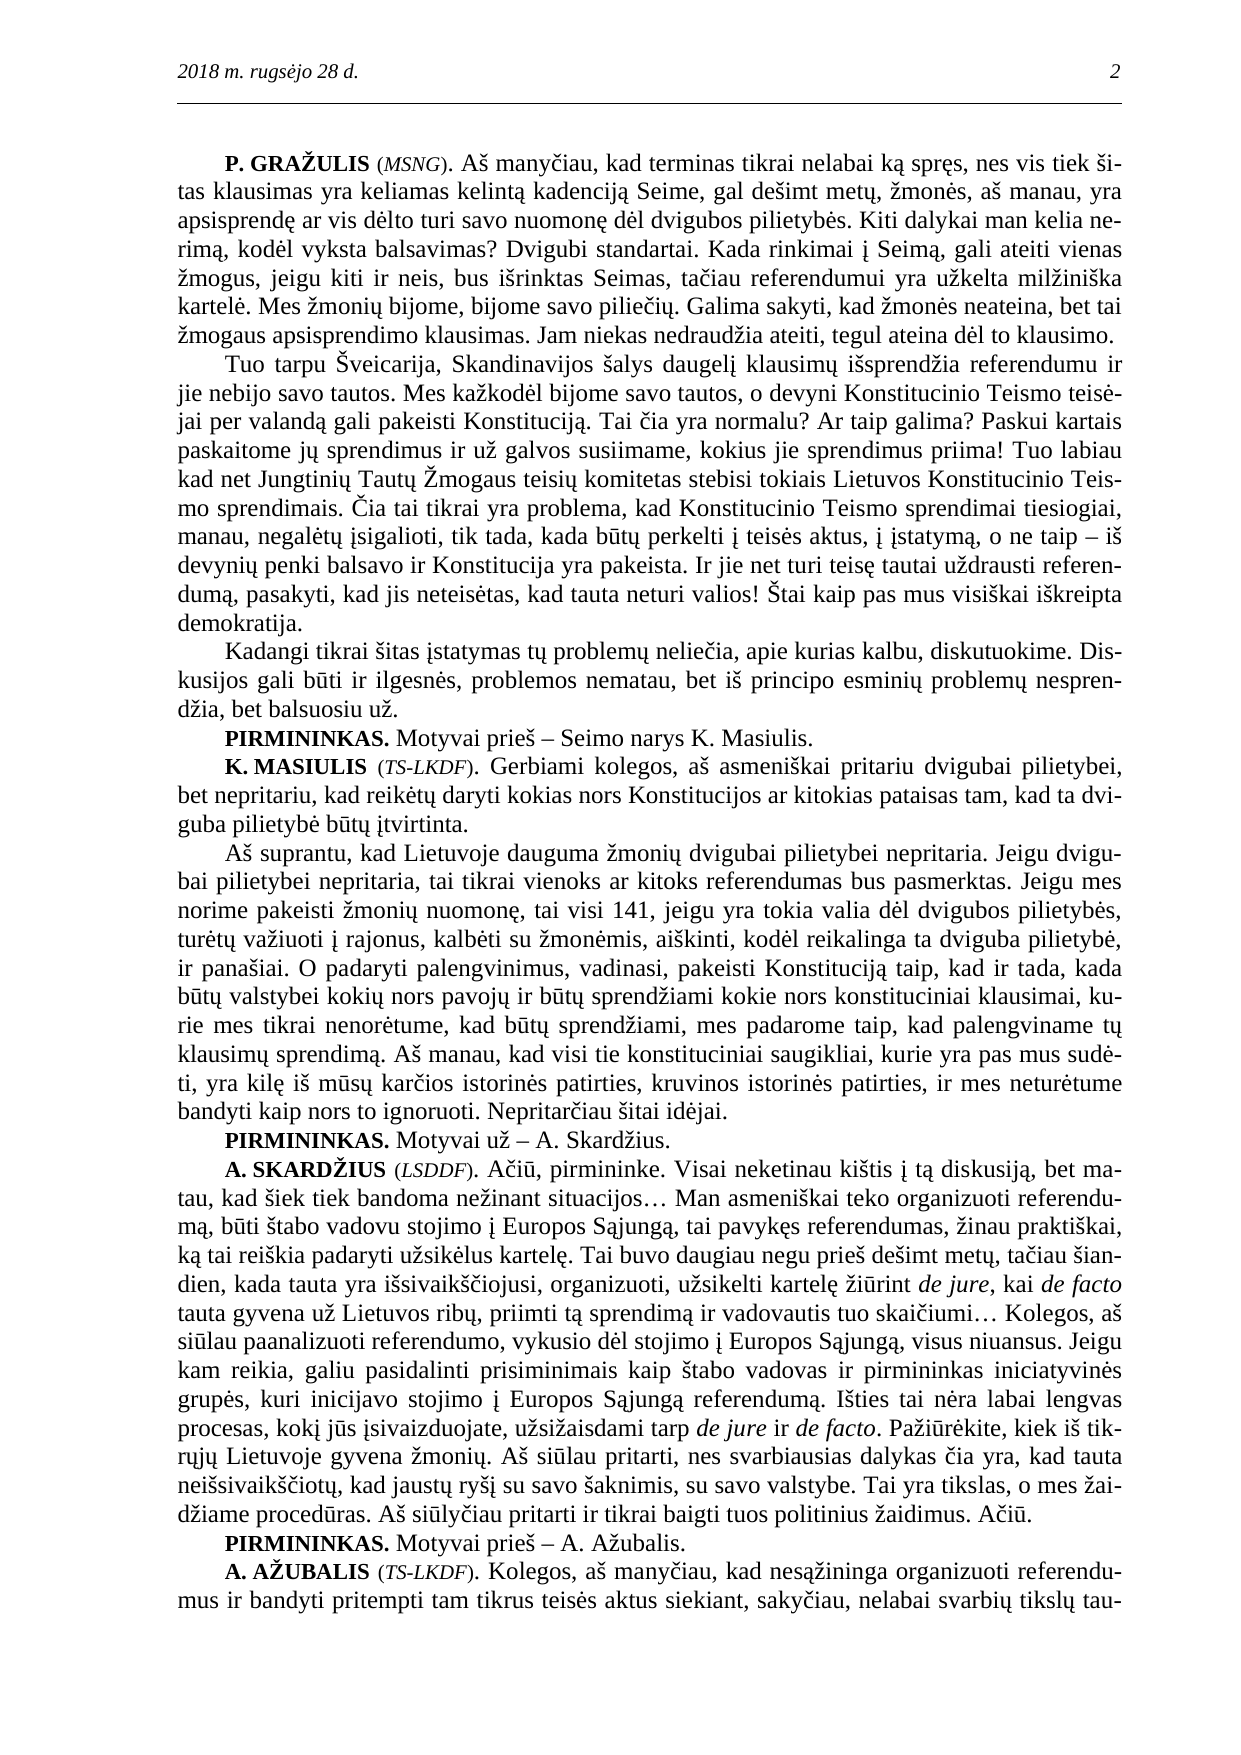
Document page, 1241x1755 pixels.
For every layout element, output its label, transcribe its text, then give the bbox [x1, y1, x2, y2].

text PIRMININKAS. Mo­ty­vai už – A. Skar­džius. [177, 1125, 1122, 1154]
text Tuo tar­pu Švei­ca­ri­ja, Skan­di­na­vi­jos ša­lys dau­ge­lį klau­si­mų iš­spren­džia re­fe­ren­du­mu ir jie ne­bi­jo sa­vo tau­tos. Mes kaž­ko­dėl bi­jo­me sa­vo tau­tos, o de­vy­ni Kon­sti­tu­ci­nio Teis­mo tei­sė­jai per va­lan­dą ga­li pa­keis­ti Kon­sti­tu­ci­ją. Tai čia yra nor­ma­lu? Ar taip ga­li­ma? Pas­kui kar­tais pa­skai­to­me jų spren­di­mus ir už gal­vos su­si­i­ma­me, ko­kius jie spren­di­mus pri­ima! Tuo la­biau kad net Jung­ti­nių Tau­tų Žmo­gaus tei­sių ko­mi­te­tas ste­bi­si to­kiais Lie­tu­vos Kon­sti­tu­ci­nio Teis­mo spren­di­mais. Čia tai tik­rai yra pro­ble­ma, kad Kon­sti­tu­ci­nio Teis­mo spren­di­mai tie­sio­giai, ma­nau, ne­ga­lė­tų įsi­ga­lio­ti, tik ta­da, ka­da bū­tų per­kel­ti į tei­sės ak­tus, į įsta­ty­mą, o ne taip – iš de­vy­nių pen­ki bal­sa­vo ir Kon­sti­tu­ci­ja yra pa­keis­ta. Ir jie net tu­ri tei­sę tau­tai už­draus­ti re­fe­ren­du­mą, pa­sa­ky­ti, kad jis ne­tei­sė­tas, kad tau­ta ne­tu­ri va­lios! Štai kaip pas mus vi­siš­kai iš­kreip­ta de­mo­kra­tija. [177, 349, 1122, 636]
text A. AŽUBALIS (TS-LKDF). Ko­le­gos, aš ma­ny­čiau, kad ne­są­ži­nin­ga or­ga­ni­zuo­ti re­fe­ren­du­mus ir ban­dy­ti pri­temp­ti tam tik­rus tei­sės ak­tus sie­kiant, sa­ky­čiau, ne­la­bai svar­bių tiks­lų tau­ [177, 1556, 1122, 1614]
text Ka­dan­gi tik­rai ši­tas įsta­ty­mas tų pro­ble­mų ne­lie­čia, apie ku­rias kal­bu, dis­ku­tuo­ki­me. Dis­ku­si­jos ga­li bū­ti ir il­ges­nės, pro­ble­mos ne­ma­tau, bet iš prin­ci­po es­mi­nių pro­ble­mų ne­spren­džia, bet bal­suo­siu už. [177, 636, 1122, 723]
text PIRMININKAS. Mo­ty­vai prieš – A. Ažu­ba­lis. [177, 1528, 1122, 1556]
text PIRMININKAS. Mo­ty­vai prieš – Sei­mo na­rys K. Ma­siu­lis. [177, 723, 1122, 751]
text Aš su­pran­tu, kad Lie­tu­vo­je dau­gu­ma žmo­nių dvi­gu­bai pi­lie­ty­bei ne­pri­ta­ria. Jei­gu dvi­gu­bai pi­lie­ty­bei ne­pri­ta­ria, tai tik­rai vie­noks ar ki­toks re­fe­ren­du­mas bus pa­smerk­tas. Jei­gu mes no­ri­me pa­keis­ti žmo­nių nuo­mo­nę, tai vi­si 141, jei­gu yra to­kia va­lia dėl dvi­gu­bos pi­lie­ty­bės, tu­rė­tų va­žiuo­ti į ra­jo­nus, kal­bė­ti su žmo­nė­mis, aiš­kin­ti, ko­dėl rei­ka­lin­ga ta dvi­gu­ba pi­lie­ty­bė, ir pa­na­šiai. O pa­da­ry­ti pa­leng­vi­ni­mus, va­di­na­si, pa­keis­ti Kon­sti­tu­ci­ją taip, kad ir ta­da, ka­da bū­tų vals­ty­bei ko­kių nors pa­vo­jų ir bū­tų spren­džia­mi ko­kie nors kon­sti­tu­ci­niai klau­si­mai, ku­rie mes tik­rai ne­no­rė­tu­me, kad bū­tų spren­džia­mi, mes pa­da­ro­me taip, kad pa­leng­vi­na­me tų klau­si­mų spren­di­mą. Aš ma­nau, kad vi­si tie kon­sti­tu­ci­niai sau­gik­liai, ku­rie yra pas mus su­dė­ti, yra ki­lę iš mū­sų kar­čios is­to­ri­nės pa­tir­ties, kru­vi­nos is­to­ri­nės pa­tir­ties, ir mes ne­tu­rė­tu­me ban­dy­ti kaip nors to ig­no­ruo­ti. Ne­pri­tar­čiau ši­tai idė­jai. [177, 838, 1122, 1125]
text A. SKARDŽIUS (LSDDF). Ačiū, pir­mi­nin­ke. Vi­sai ne­ke­ti­nau kiš­tis į tą dis­ku­si­ją, bet ma­tau, kad šiek tiek ban­do­ma ne­ži­nant si­tu­a­ci­jos… Man as­me­niš­kai te­ko or­ga­ni­zuo­ti re­fe­ren­du­mą, bū­ti šta­bo va­do­vu sto­ji­mo į Eu­ro­pos Są­jun­gą, tai pa­vy­kęs re­fe­ren­du­mas, ži­nau prak­tiš­kai, ką tai reiš­kia pa­da­ry­ti už­si­kė­lus kar­te­lę. Tai bu­vo dau­giau ne­gu prieš de­šimt me­tų, ta­čiau šian­dien, ka­da tau­ta yra iš­si­vaikš­čio­ju­si, or­ga­ni­zuo­ti, už­si­kel­ti kar­te­lę žiū­rint de ju­re, kai de fac­to tau­ta gy­ve­na už Lie­tu­vos ri­bų, pri­im­ti tą spren­di­mą ir va­do­vau­tis tuo skai­čiu­mi… Ko­le­gos, aš siū­lau pa­ana­li­zuo­ti re­fe­ren­du­mo, vy­ku­sio dėl sto­ji­mo į Eu­ro­pos Są­jun­gą, vi­sus niu­an­sus. Jei­gu kam rei­kia, ga­liu pa­si­da­lin­ti pri­si­mi­ni­mais kaip šta­bo va­do­vas ir pir­mi­nin­kas ini­cia­ty­vi­nės gru­pės, ku­ri ini­ci­ja­vo sto­ji­mo į Eu­ro­pos Są­jun­gą re­fe­ren­du­mą. Iš­ties tai nė­ra la­bai leng­vas pro­ce­sas, ko­kį jūs įsi­vaiz­duo­ja­te, už­si­žais­da­mi tarp de ju­re ir de fac­to. Pa­žiū­rė­ki­te, kiek iš tik­rų­jų Lie­tu­vo­je gy­ve­na žmo­nių. Aš siū­lau pri­tar­ti, nes svar­biau­sias da­ly­kas čia yra, kad tau­ta ne­iš­si­vaikš­čio­tų, kad jaus­tų ry­šį su sa­vo šak­ni­mis, su sa­vo vals­ty­be. Tai yra tiks­las, o mes žai­džia­me pro­ce­dū­ras. Aš siū­ly­čiau pri­tar­ti ir tik­rai baig­ti tuos po­li­ti­nius žai­di­mus. Ačiū. [177, 1154, 1122, 1528]
text K. MASIULIS (TS-LKDF). Ger­bia­mi ko­le­gos, aš as­me­niš­kai pri­ta­riu dvi­gu­bai pi­lie­ty­bei, bet ne­pri­ta­riu, kad rei­kė­tų da­ry­ti ko­kias nors Kon­sti­tu­ci­jos ar ki­to­kias pa­tai­sas tam, kad ta dvi­gu­ba pi­lie­ty­bė bū­tų įtvir­tin­ta. [177, 751, 1122, 838]
text P. GRAŽULIS (MSNG). Aš ma­ny­čiau, kad ter­mi­nas tik­rai ne­la­bai ką spręs, nes vis tiek ši­tas klau­si­mas yra ke­lia­mas ke­lin­tą ka­den­ci­ją Sei­me, gal de­šimt me­tų, žmo­nės, aš ma­nau, yra ap­si­spren­dę ar vis dėl­to tu­ri sa­vo nuo­mo­nę dėl dvi­gu­bos pi­lie­ty­bės. Ki­ti da­ly­kai man ke­lia ne­ri­mą, ko­dėl vyks­ta bal­sa­vi­mas? Dvi­gu­bi stan­dar­tai. Ka­da rin­ki­mai į Sei­mą, ga­li at­ei­ti vie­nas žmo­gus, jei­gu ki­ti ir neis, bus iš­rink­tas Sei­mas, ta­čiau re­fe­ren­du­mui yra už­kel­ta mil­ži­niš­ka kar­te­lė. Mes žmo­nių bi­jo­me, bi­jo­me sa­vo pi­lie­čių. Ga­li­ma sa­ky­ti, kad žmo­nės ne­at­ei­na, bet tai žmo­gaus ap­si­spren­di­mo klau­si­mas. Jam nie­kas ne­drau­džia at­ei­ti, te­gul at­ei­na dėl to klau­si­mo. [177, 148, 1122, 349]
